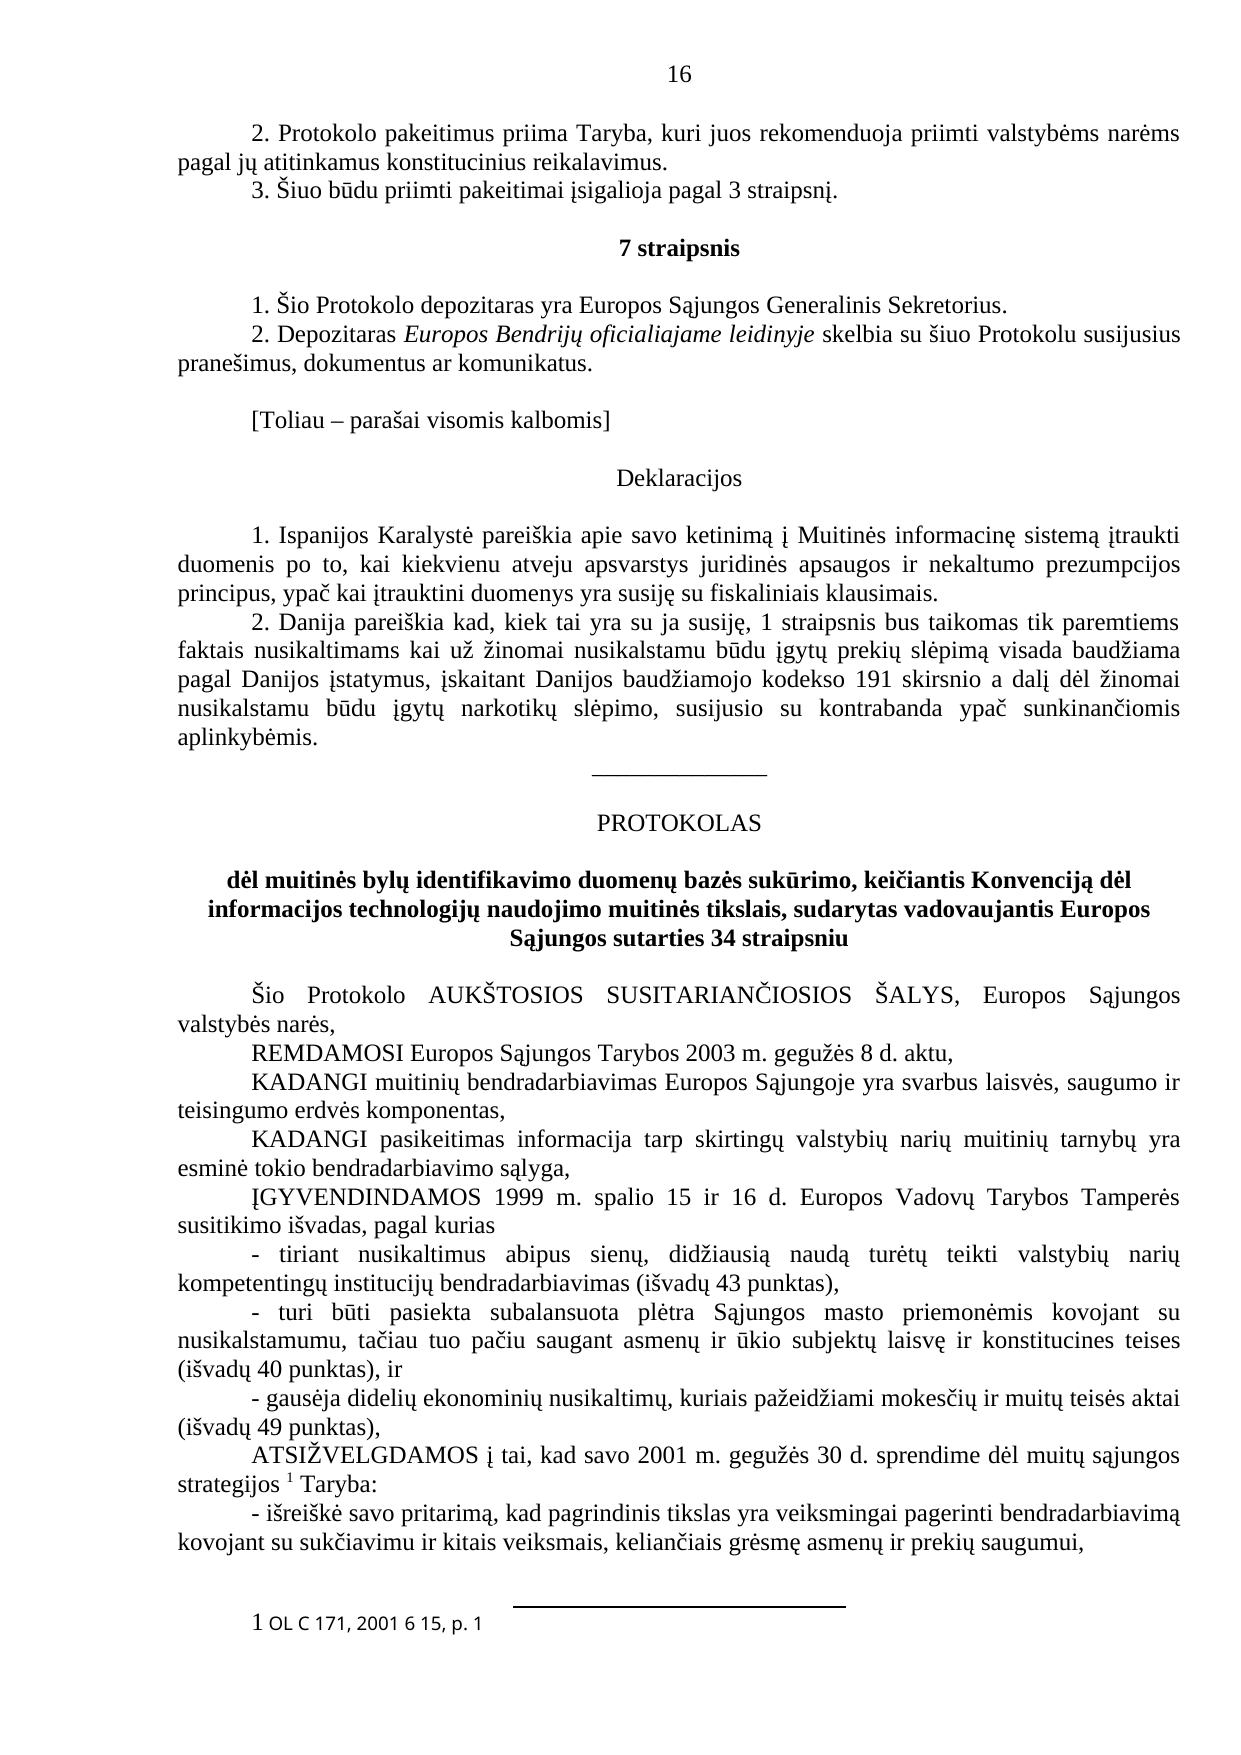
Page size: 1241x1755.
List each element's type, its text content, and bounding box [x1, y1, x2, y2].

text REMDAMOSI Europos Sąjungos Tarybos 2003 m. gegužės 8 d. aktu, [177, 1038, 1181, 1067]
text Šio Protokolo AUKŠTOSIOS SUSITARIANČIOSIOS ŠALYS, Europos Sąjungos valstybės narės, [177, 981, 1181, 1038]
text Deklaracijos [177, 463, 1181, 492]
text - gausėja didelių ekonominių nusikaltimų, kuriais pažeidžiami mokesčių ir muitų teisės aktai (išvadų 49 punktas), [177, 1383, 1181, 1441]
text KADANGI pasikeitimas informacija tarp skirtingų valstybių narių muitinių tarnybų yra esminė tokio bendradarbiavimo sąlyga, [177, 1124, 1181, 1182]
text ĮGYVENDINDAMOS 1999 m. spalio 15 ir 16 d. Europos Vadovų Tarybos Tamperės susitikimo išvadas, pagal kurias [177, 1182, 1181, 1239]
text ______________ [177, 751, 1181, 779]
text KADANGI muitinių bendradarbiavimas Europos Sąjungoje yra svarbus laisvės, saugumo ir teisingumo erdvės komponentas, [177, 1067, 1181, 1124]
text 2. Depozitaras Europos Bendrijų oficialiajame leidinyje skelbia su šiuo Protokolu susijusius pranešimus, dokumentus ar komunikatus. [177, 319, 1181, 377]
text - turi būti pasiekta subalansuota plėtra Sąjungos masto priemonėmis kovojant su nusikalstamumu, tačiau tuo pačiu saugant asmenų ir ūkio subjektų laisvę ir konstitucines teises (išvadų 40 punktas), ir [177, 1297, 1181, 1383]
text - išreiškė savo pritarimą, kad pagrindinis tikslas yra veiksmingai pagerinti bendradarbiavimą kovojant su sukčiavimu ir kitais veiksmais, keliančiais grėsmę asmenų ir prekių saugumui, [177, 1498, 1181, 1556]
text ATSIŽVELGDAMOS į tai, kad savo 2001 m. gegužės 30 d. sprendime dėl muitų sąjungos strategijos Taryba: [177, 1441, 1181, 1498]
text 1. Ispanijos Karalystė pareiškia apie savo ketinimą į Muitinės informacinę sistemą įtraukti duomenis po to, kai kiekvienu atveju apsvarstys juridinės apsaugos ir nekaltumo prezumpcijos principus, ypač kai įtrauktini duomenys yra susiję su fiskaliniais klausimais. [177, 521, 1181, 607]
text 2. Protokolo pakeitimus priima Taryba, kuri juos rekomenduoja priimti valstybėms narėms pagal jų atitinkamus konstitucinius reikalavimus. [177, 118, 1181, 176]
text 2. Danija pareiškia kad, kiek tai yra su ja susiję, 1 straipsnis bus taikomas tik paremtiems faktais nusikaltimams kai už žinomai nusikalstamu būdu įgytų prekių slėpimą visada baudžiama pagal Danijos įstatymus, įskaitant Danijos baudžiamojo kodekso 191 skirsnio a dalį dėl žinomai nusikalstamu būdu įgytų narkotikų slėpimo, susijusio su kontrabanda ypač sunkinančiomis aplinkybėmis. [177, 607, 1181, 751]
text [Toliau – parašai visomis kalbomis] [177, 406, 1181, 434]
text PROTOKOLAS [177, 808, 1181, 837]
text 3. Šiuo būdu priimti pakeitimai įsigalioja pagal 3 straipsnį. [177, 176, 1181, 204]
text - tiriant nusikaltimus abipus sienų, didžiausią naudą turėtų teikti valstybių narių kompetentingų institucijų bendradarbiavimas (išvadų 43 punktas), [177, 1239, 1181, 1297]
text OL C 171, 2001 6 15, p. 1 [177, 1607, 1181, 1636]
text 7 straipsnis [177, 233, 1181, 262]
text 1. Šio Protokolo depozitaras yra Europos Sąjungos Generalinis Sekretorius. [177, 291, 1181, 319]
text dėl muitinės bylų identifikavimo duomenų bazės sukūrimo, keičiantis Konvenciją dėl informacijos technologijų naudojimo muitinės tikslais, sudarytas vadovaujantis Europos Sąjungos sutarties 34 straipsniu [177, 866, 1181, 952]
